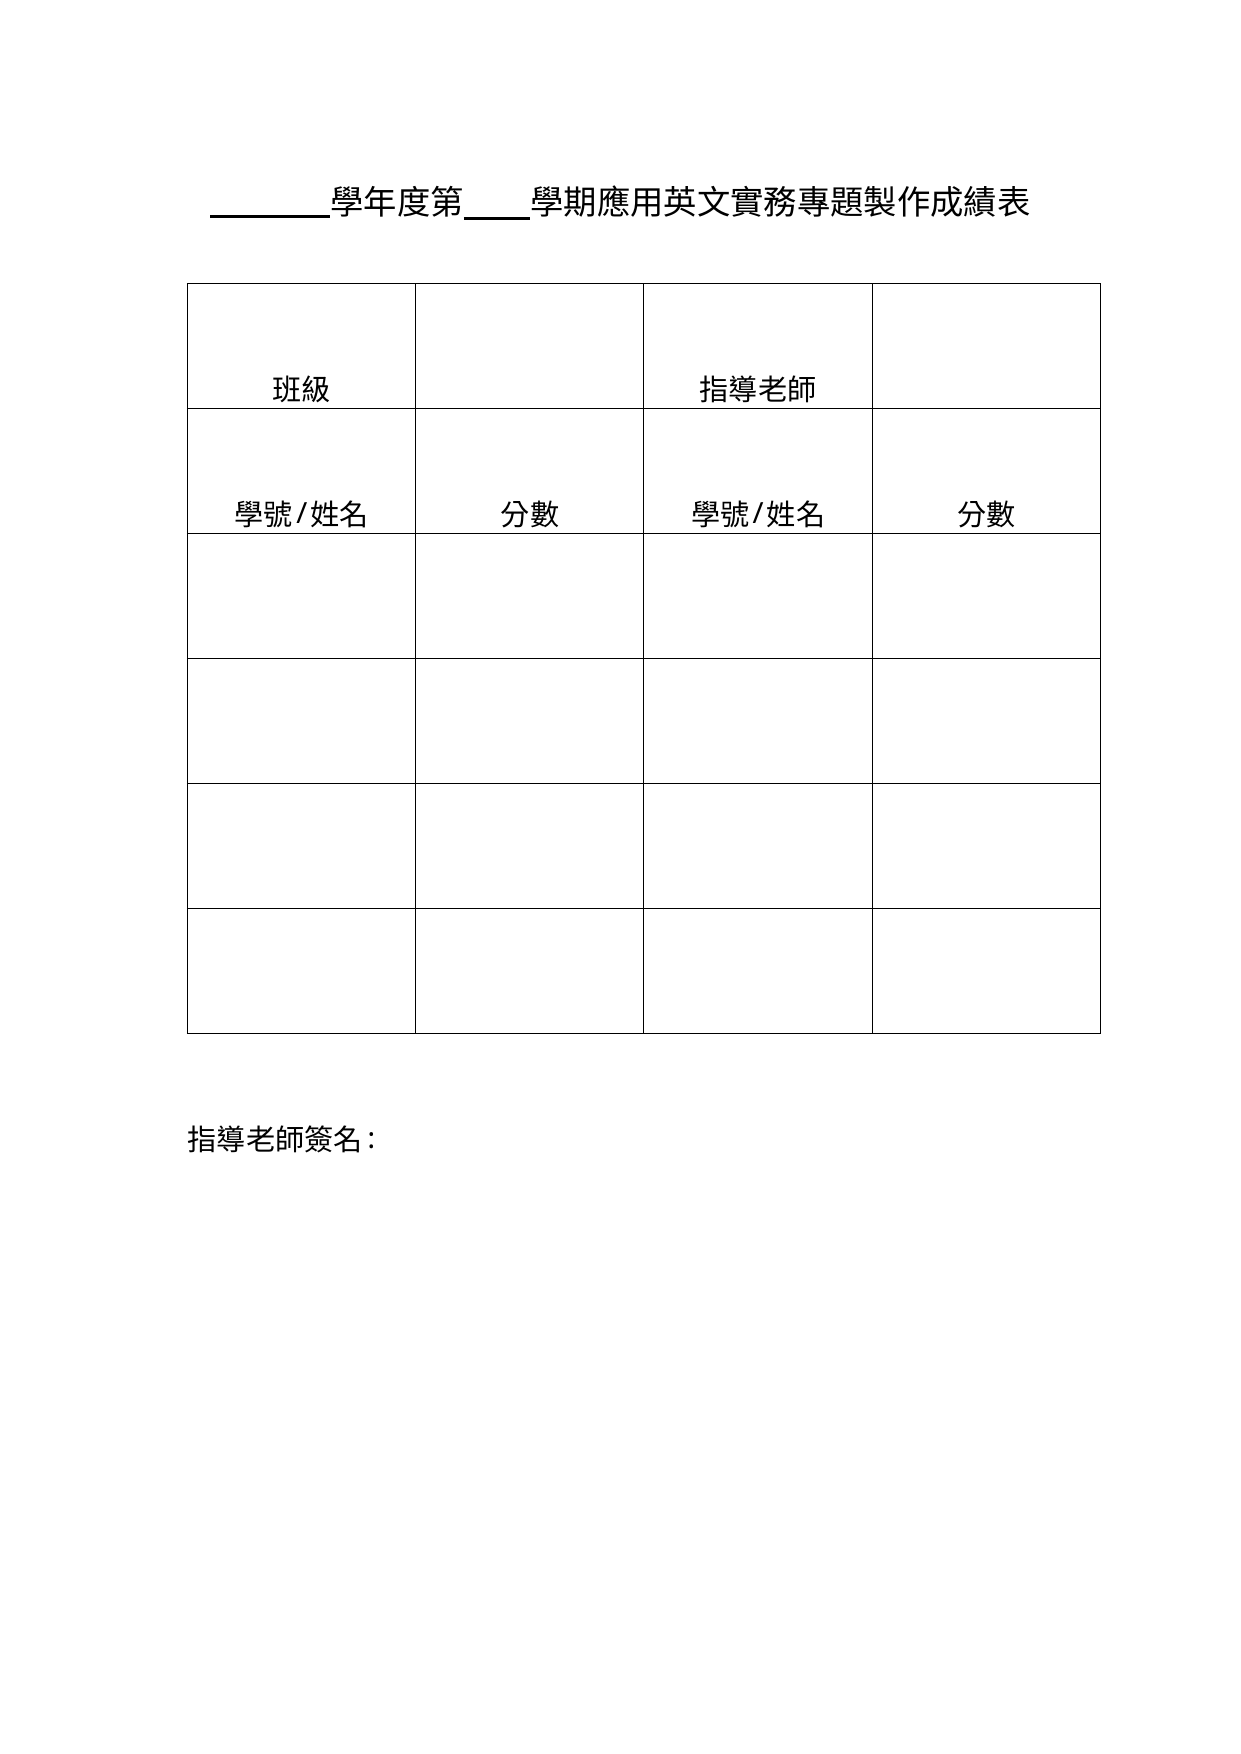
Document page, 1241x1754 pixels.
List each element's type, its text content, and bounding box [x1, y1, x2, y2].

table_header 指導老師 [644, 284, 872, 408]
table_cell [873, 534, 1100, 658]
table_header [416, 284, 643, 408]
table_cell [188, 659, 415, 783]
text 指導老師簽名: [187, 1096, 1053, 1158]
table_cell [188, 784, 415, 908]
table_header [873, 284, 1100, 408]
table_cell [416, 659, 643, 783]
table_cell 分數 [416, 409, 643, 533]
table_cell 學號/姓名 [644, 409, 872, 533]
table_header 班級 [188, 284, 415, 408]
table_cell [188, 534, 415, 658]
table_cell [873, 659, 1100, 783]
table_cell [873, 909, 1100, 1033]
table_cell [644, 659, 872, 783]
table_cell [873, 784, 1100, 908]
table_cell 分數 [873, 409, 1100, 533]
table_cell [416, 909, 643, 1033]
text 學年度第 學期應用英文實務專題製作成績表 [187, 158, 1053, 221]
table_cell [644, 534, 872, 658]
table_cell [644, 784, 872, 908]
table_cell [416, 784, 643, 908]
table_cell [644, 909, 872, 1033]
table_cell 學號/姓名 [188, 409, 415, 533]
table_cell [188, 909, 415, 1033]
table_cell [416, 534, 643, 658]
